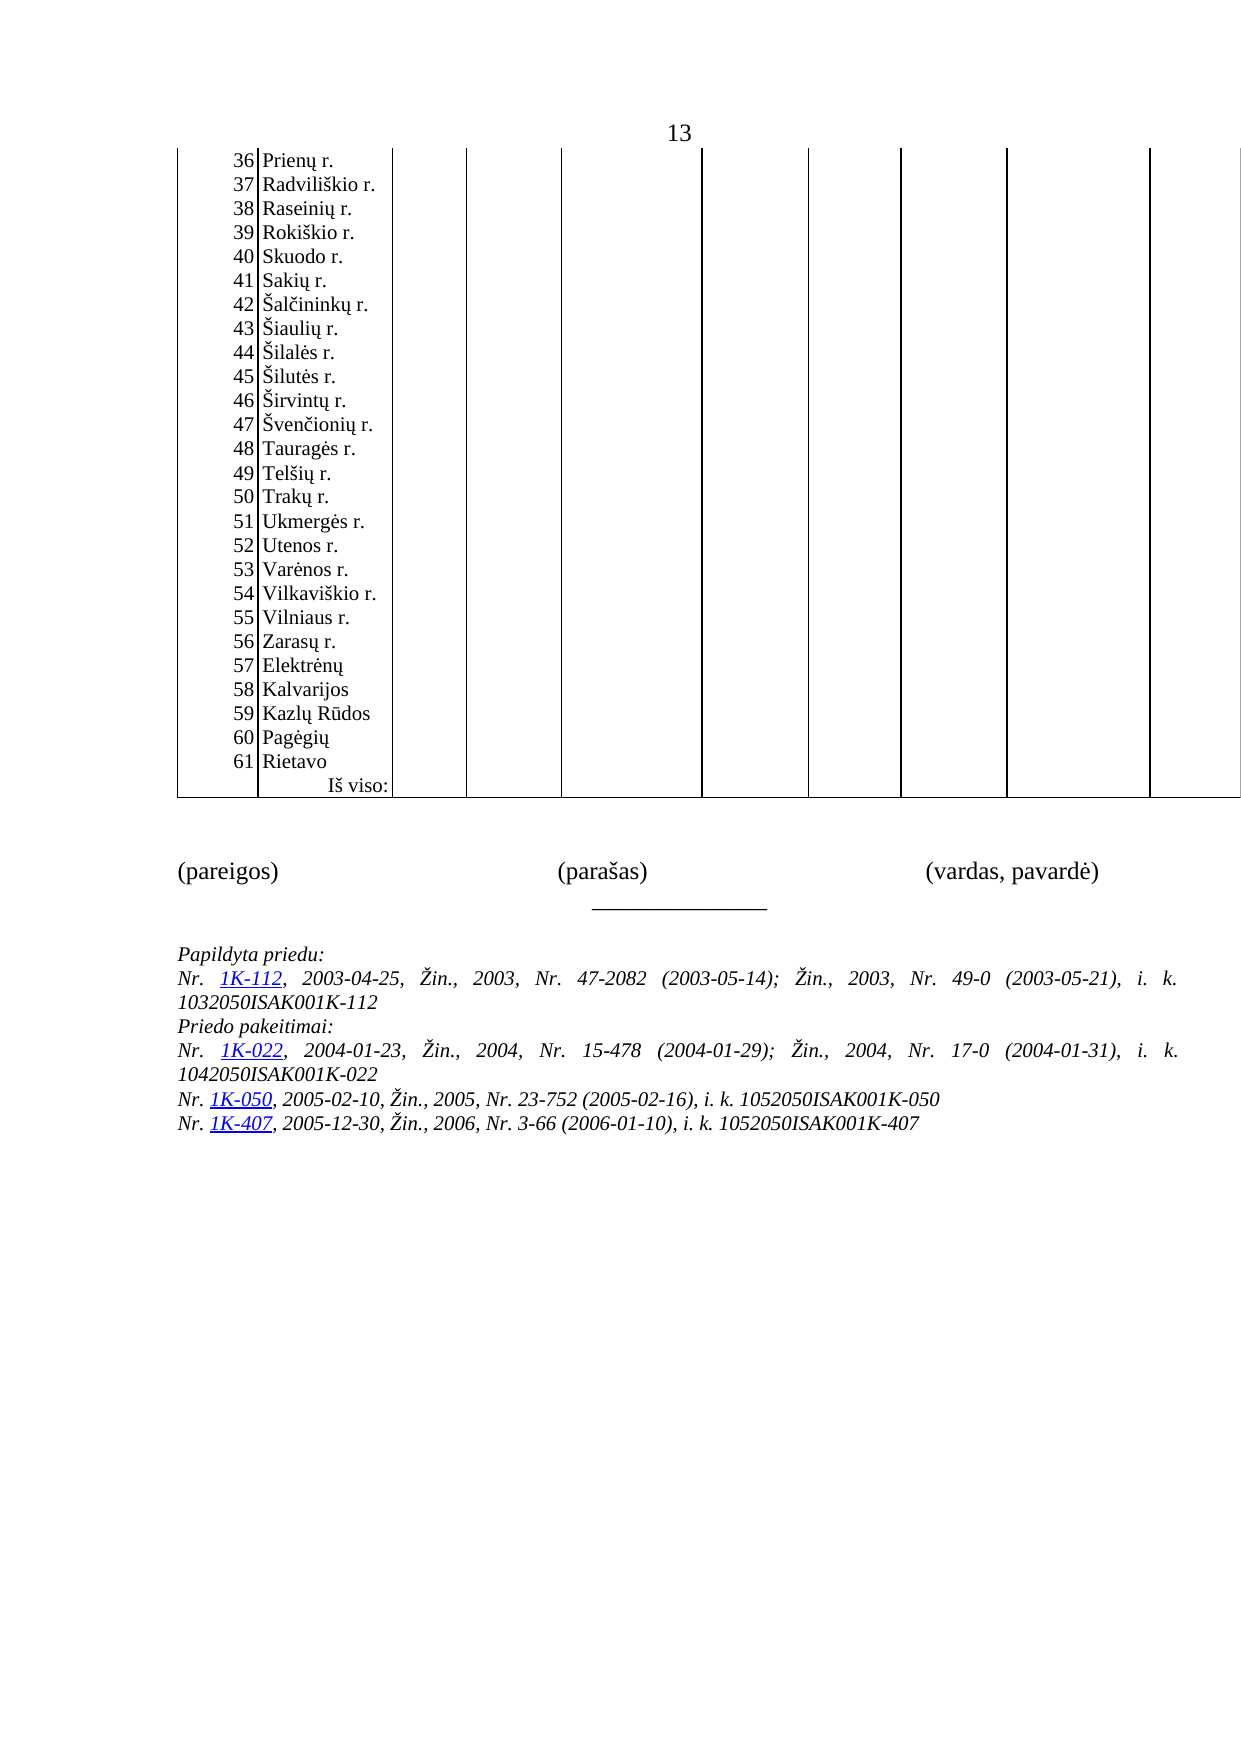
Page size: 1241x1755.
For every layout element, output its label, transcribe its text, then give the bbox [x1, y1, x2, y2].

table_cell [902, 340, 1006, 364]
table_cell Skuodo r. [259, 244, 392, 268]
table_cell [902, 701, 1006, 725]
table_cell [809, 605, 900, 629]
table_cell [562, 605, 701, 629]
table_cell 44 [178, 340, 257, 364]
table_cell [703, 557, 808, 581]
table_cell [703, 605, 808, 629]
table_cell [467, 172, 561, 196]
table_cell [562, 581, 701, 605]
table_cell Raseinių r. [259, 196, 392, 220]
table_cell [467, 196, 561, 220]
table_cell Iš viso: [259, 773, 392, 797]
table_cell [809, 509, 900, 533]
table_cell [1151, 725, 1240, 749]
table_cell [1151, 268, 1240, 292]
table_cell Šilalės r. [259, 340, 392, 364]
table_cell [1151, 677, 1240, 701]
table_cell [703, 196, 808, 220]
table_cell 39 [178, 220, 257, 244]
table_cell [809, 292, 900, 316]
table_cell [467, 581, 561, 605]
table_cell 50 [178, 485, 257, 508]
table_cell [902, 557, 1006, 581]
table_cell [902, 316, 1006, 340]
table_cell [809, 196, 900, 220]
table_cell [902, 533, 1006, 557]
table_cell [393, 172, 466, 196]
table_cell 61 [178, 749, 257, 773]
table_cell [902, 460, 1006, 484]
table_cell [393, 388, 466, 412]
table_cell [1008, 749, 1149, 773]
table_cell [562, 557, 701, 581]
table_cell [467, 725, 561, 749]
table_cell [562, 629, 701, 653]
table_cell [703, 701, 808, 725]
table_cell [562, 509, 701, 533]
table_cell Varėnos r. [259, 557, 392, 581]
table_cell [393, 533, 466, 557]
table_cell [467, 605, 561, 629]
table_cell 51 [178, 509, 257, 533]
table_cell Tauragės r. [259, 436, 392, 460]
table_cell [703, 485, 808, 508]
table_cell [703, 412, 808, 436]
table_cell [1008, 412, 1149, 436]
table_cell [1151, 701, 1240, 725]
table_cell [703, 509, 808, 533]
table_cell [467, 340, 561, 364]
table_cell [703, 148, 808, 172]
table_cell [562, 292, 701, 316]
text Nr. 1K-022, 2004-01-23, Žin., 2004, Nr. 15-478 (2004-01-29); Žin., 2004, Nr. 17-0 (2004-01-31), i. k. 1042050ISAK001K-022 [177, 1038, 1181, 1086]
table_cell [562, 653, 701, 677]
table_cell [393, 725, 466, 749]
table_cell [467, 749, 561, 773]
table_cell [467, 316, 561, 340]
table_cell [703, 460, 808, 484]
table_cell 49 [178, 460, 257, 484]
table_cell [562, 533, 701, 557]
table_cell [393, 316, 466, 340]
table_cell [1008, 364, 1149, 388]
table_cell Rokiškio r. [259, 220, 392, 244]
table_cell [1008, 509, 1149, 533]
table_cell [562, 340, 701, 364]
table_cell [809, 172, 900, 196]
table_cell [703, 677, 808, 701]
table_cell [467, 509, 561, 533]
table_cell 56 [178, 629, 257, 653]
table_cell [809, 436, 900, 460]
table_cell [1151, 749, 1240, 773]
table_cell Prienų r. [259, 148, 392, 172]
table_cell [1151, 292, 1240, 316]
table_cell [1151, 148, 1240, 172]
table_cell [902, 196, 1006, 220]
table_cell [562, 316, 701, 340]
table_cell Rietavo [259, 749, 392, 773]
table_cell [393, 196, 466, 220]
table_cell 58 [178, 677, 257, 701]
table_cell [467, 268, 561, 292]
table_cell Ukmergės r. [259, 509, 392, 533]
table_cell [902, 268, 1006, 292]
table_cell [393, 677, 466, 701]
table_cell Vilkaviškio r. [259, 581, 392, 605]
table_cell [1151, 533, 1240, 557]
table_cell [1008, 436, 1149, 460]
table_cell [809, 533, 900, 557]
table_cell [809, 148, 900, 172]
table_cell [703, 436, 808, 460]
table_cell [703, 533, 808, 557]
table_cell Šilutės r. [259, 364, 392, 388]
table_cell [902, 172, 1006, 196]
table_cell [1151, 436, 1240, 460]
table_cell [1008, 220, 1149, 244]
text Priedo pakeitimai: [177, 1014, 1181, 1038]
table_cell [467, 629, 561, 653]
table_cell [902, 581, 1006, 605]
table_cell [902, 244, 1006, 268]
table_cell [902, 292, 1006, 316]
table_cell [1008, 460, 1149, 484]
table_cell [393, 653, 466, 677]
table_cell [562, 196, 701, 220]
table_cell [393, 509, 466, 533]
table_cell [393, 749, 466, 773]
table_cell Zarasų r. [259, 629, 392, 653]
table_cell [562, 701, 701, 725]
table_cell [1151, 364, 1240, 388]
table_cell Sakių r. [259, 268, 392, 292]
table_cell 55 [178, 605, 257, 629]
table_cell [1008, 701, 1149, 725]
table_cell 52 [178, 533, 257, 557]
table_cell [703, 725, 808, 749]
table_cell [809, 412, 900, 436]
table_cell [562, 412, 701, 436]
table_cell [902, 725, 1006, 749]
table_cell 54 [178, 581, 257, 605]
table_cell [703, 388, 808, 412]
table_cell [467, 292, 561, 316]
table_cell [1008, 485, 1149, 508]
table_cell [562, 364, 701, 388]
table_cell [393, 148, 466, 172]
table_cell [467, 436, 561, 460]
table_cell Telšių r. [259, 460, 392, 484]
table_cell [393, 557, 466, 581]
table_cell Radviliškio r. [259, 172, 392, 196]
table_cell [902, 773, 1006, 797]
table_cell 46 [178, 388, 257, 412]
table_cell [562, 436, 701, 460]
table_cell [809, 364, 900, 388]
table_cell [703, 749, 808, 773]
table_cell 57 [178, 653, 257, 677]
table_cell 43 [178, 316, 257, 340]
table_cell [562, 172, 701, 196]
table_cell [703, 268, 808, 292]
table_cell [467, 485, 561, 508]
table_cell [467, 388, 561, 412]
text (pareigos) (parašas) (vardas, pavardė) [177, 856, 1181, 884]
table_cell [703, 581, 808, 605]
table_cell [902, 629, 1006, 653]
table_cell [467, 653, 561, 677]
table_cell [703, 220, 808, 244]
table_cell [467, 773, 561, 797]
table_cell Kalvarijos [259, 677, 392, 701]
table_cell [809, 629, 900, 653]
table_cell [1151, 629, 1240, 653]
table_cell [809, 557, 900, 581]
table_cell [467, 557, 561, 581]
table_cell [1008, 292, 1149, 316]
table_cell [393, 412, 466, 436]
table_cell [1008, 581, 1149, 605]
table_cell [902, 485, 1006, 508]
table_cell [393, 436, 466, 460]
table_cell Vilniaus r. [259, 605, 392, 629]
table_cell [1008, 268, 1149, 292]
table_cell Širvintų r. [259, 388, 392, 412]
table_cell 36 [178, 148, 257, 172]
table_cell Pagėgių [259, 725, 392, 749]
text Nr. 1K-407, 2005-12-30, Žin., 2006, Nr. 3-66 (2006-01-10), i. k. 1052050ISAK001K-407 [177, 1111, 1181, 1134]
table_cell [809, 749, 900, 773]
table_cell [1008, 244, 1149, 268]
table_cell 53 [178, 557, 257, 581]
table_cell [809, 220, 900, 244]
table_cell [1008, 148, 1149, 172]
table_cell [809, 677, 900, 701]
table_cell [902, 605, 1006, 629]
table_cell [703, 244, 808, 268]
table_cell 47 [178, 412, 257, 436]
table_cell 41 [178, 268, 257, 292]
table_cell [393, 244, 466, 268]
table_cell [467, 412, 561, 436]
table_cell [467, 220, 561, 244]
table_cell [1151, 509, 1240, 533]
table_cell [1008, 629, 1149, 653]
table_cell [393, 605, 466, 629]
table_cell [467, 148, 561, 172]
table_cell [562, 485, 701, 508]
table_cell [1008, 725, 1149, 749]
table_cell [809, 653, 900, 677]
table_cell [1151, 773, 1240, 797]
table_cell 45 [178, 364, 257, 388]
table_cell [562, 773, 701, 797]
table_cell [703, 292, 808, 316]
table_cell [562, 388, 701, 412]
table_cell [178, 773, 257, 797]
text Nr. 1K-112, 2003-04-25, Žin., 2003, Nr. 47-2082 (2003-05-14); Žin., 2003, Nr. 49-0 (2003-05-21), i. k. 1032050ISAK001K-112 [177, 966, 1181, 1014]
table_cell [467, 533, 561, 557]
table_cell [1151, 605, 1240, 629]
table_cell [562, 725, 701, 749]
table_cell [562, 268, 701, 292]
table_cell Šiaulių r. [259, 316, 392, 340]
table_cell Utenos r. [259, 533, 392, 557]
table_cell [703, 364, 808, 388]
table_cell [393, 581, 466, 605]
table_cell [1151, 196, 1240, 220]
table_cell [1151, 244, 1240, 268]
table_cell [1151, 557, 1240, 581]
table_cell [393, 268, 466, 292]
table_cell 38 [178, 196, 257, 220]
table_cell [562, 244, 701, 268]
table_cell [393, 292, 466, 316]
table_cell [467, 364, 561, 388]
table_cell [562, 460, 701, 484]
table_cell 42 [178, 292, 257, 316]
table_cell [1008, 557, 1149, 581]
table_cell [809, 316, 900, 340]
table_cell [809, 581, 900, 605]
text ______________ [177, 884, 1181, 913]
table_cell [902, 364, 1006, 388]
text Papildyta priedu: [177, 942, 1181, 966]
table_cell Trakų r. [259, 485, 392, 508]
table_cell [809, 268, 900, 292]
table_cell [902, 509, 1006, 533]
table_cell [393, 629, 466, 653]
table_cell [902, 749, 1006, 773]
table_cell [1151, 172, 1240, 196]
table_cell Šalčininkų r. [259, 292, 392, 316]
table_cell [809, 460, 900, 484]
table_cell [562, 220, 701, 244]
table_cell [467, 701, 561, 725]
table_cell [1151, 412, 1240, 436]
table_cell [1008, 340, 1149, 364]
table_cell [703, 316, 808, 340]
table_cell [1008, 677, 1149, 701]
table_cell 37 [178, 172, 257, 196]
table_cell [902, 148, 1006, 172]
table_cell [809, 725, 900, 749]
table_cell [703, 172, 808, 196]
table_cell [393, 364, 466, 388]
table_cell [902, 388, 1006, 412]
table_cell [467, 244, 561, 268]
table_cell [809, 701, 900, 725]
table_cell [809, 485, 900, 508]
table_cell Švenčionių r. [259, 412, 392, 436]
table_cell [562, 148, 701, 172]
table_cell [393, 701, 466, 725]
table_cell [703, 773, 808, 797]
table_cell [393, 485, 466, 508]
table_cell [1008, 388, 1149, 412]
table_cell [393, 340, 466, 364]
table_cell [1151, 485, 1240, 508]
table_cell Elektrėnų [259, 653, 392, 677]
table_cell [467, 460, 561, 484]
table_cell [393, 220, 466, 244]
table_cell [562, 749, 701, 773]
table_cell [467, 677, 561, 701]
table_cell [809, 340, 900, 364]
table_cell [1151, 316, 1240, 340]
table_cell [902, 653, 1006, 677]
table_cell [809, 388, 900, 412]
table_cell [703, 629, 808, 653]
table_cell [1151, 388, 1240, 412]
table_cell [1008, 653, 1149, 677]
table_cell [902, 436, 1006, 460]
table_cell 59 [178, 701, 257, 725]
table_cell [1008, 196, 1149, 220]
table_cell [1151, 653, 1240, 677]
table_cell [902, 412, 1006, 436]
table_cell [809, 244, 900, 268]
table_cell 48 [178, 436, 257, 460]
table_cell 60 [178, 725, 257, 749]
table_cell [1008, 605, 1149, 629]
table_cell [703, 653, 808, 677]
table_cell [393, 460, 466, 484]
table_cell [1008, 316, 1149, 340]
table_cell [902, 220, 1006, 244]
table_cell [393, 773, 466, 797]
table_cell [1151, 220, 1240, 244]
table_cell [1151, 340, 1240, 364]
table_cell 40 [178, 244, 257, 268]
table_cell [1008, 533, 1149, 557]
table_cell [1151, 581, 1240, 605]
table_cell [902, 677, 1006, 701]
text Nr. 1K-050, 2005-02-10, Žin., 2005, Nr. 23-752 (2005-02-16), i. k. 1052050ISAK001K-050 [177, 1086, 1181, 1111]
table_cell [809, 773, 900, 797]
table_cell Kazlų Rūdos [259, 701, 392, 725]
table_cell [562, 677, 701, 701]
table_cell [703, 340, 808, 364]
table_cell [1008, 773, 1149, 797]
table_cell [1151, 460, 1240, 484]
table_cell [1008, 172, 1149, 196]
